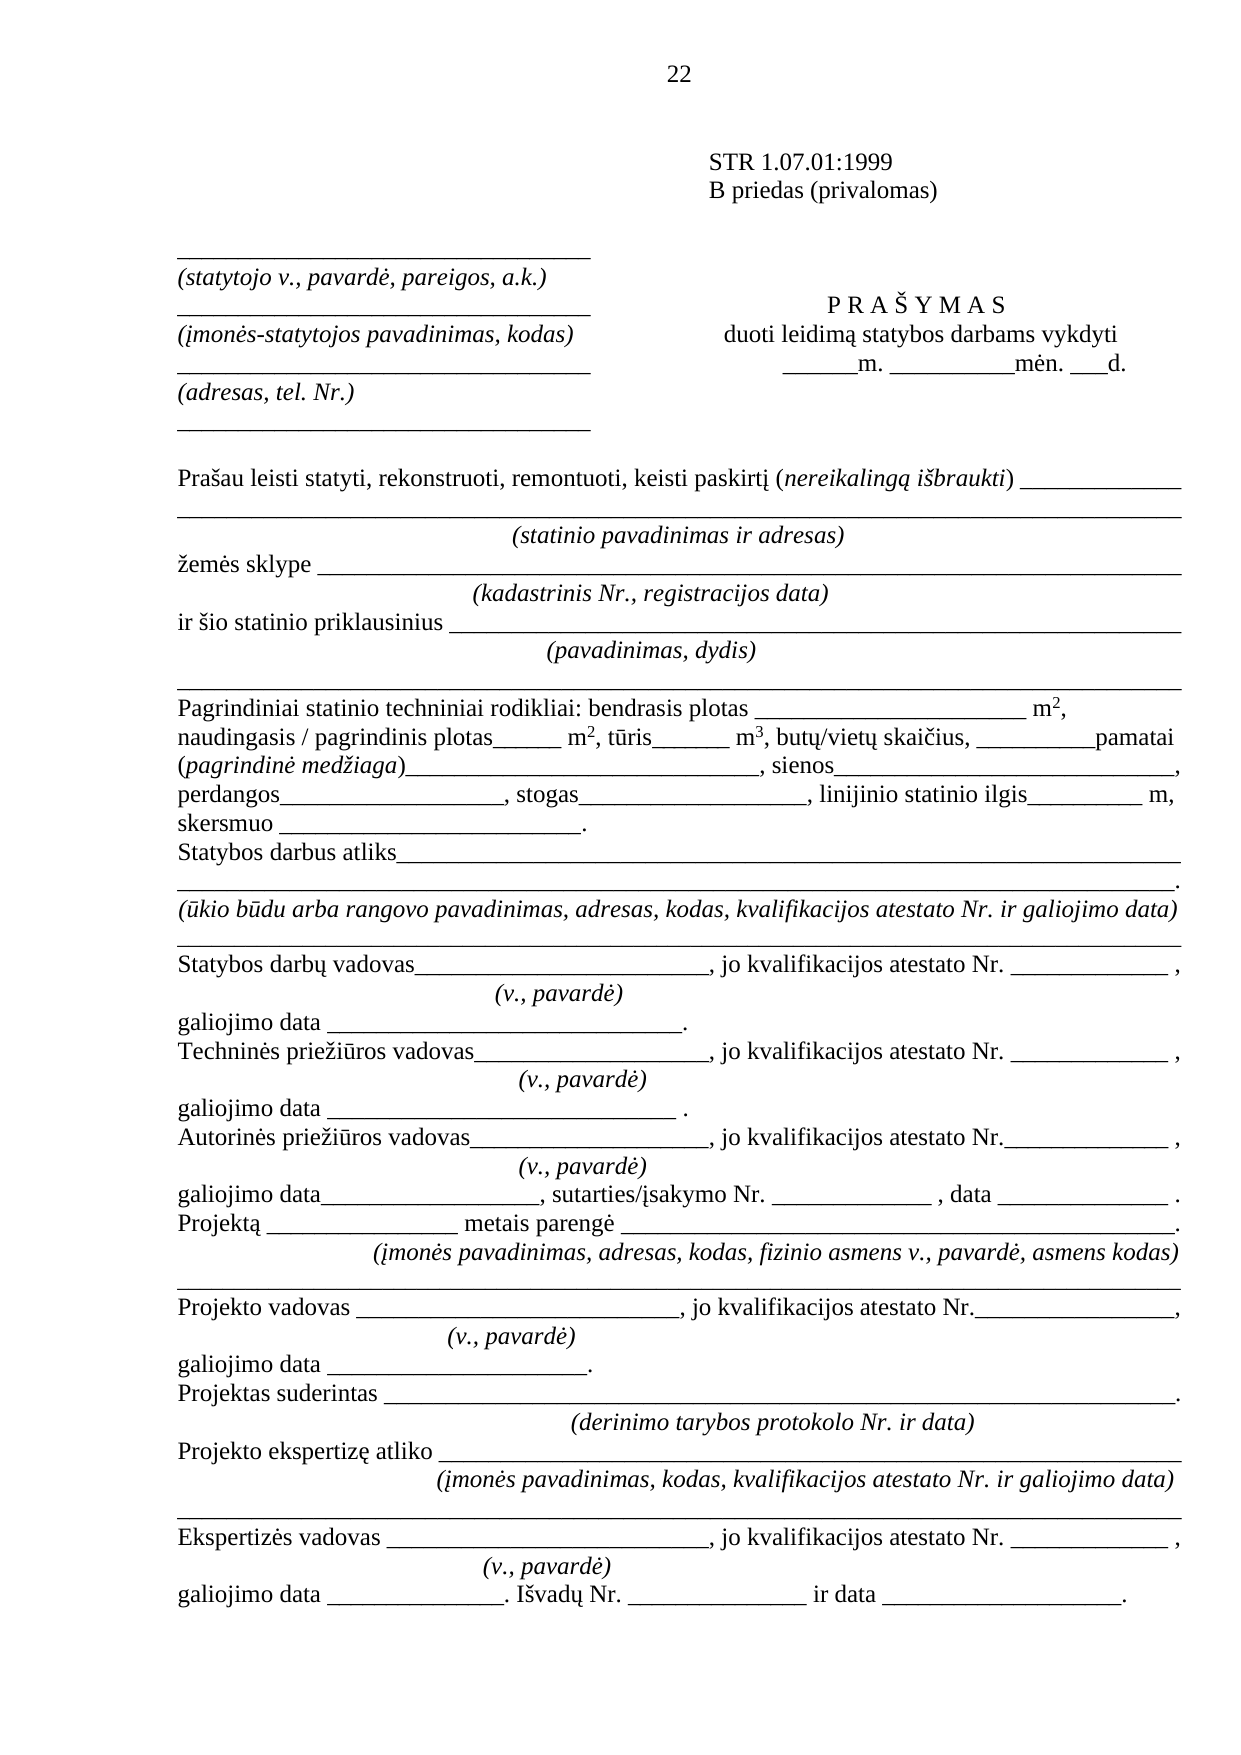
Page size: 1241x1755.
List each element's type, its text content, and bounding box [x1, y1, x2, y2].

text perdangos , stogas , linijinio statinio ilgis m, [177, 779, 1181, 808]
text Prašau leisti statyti, rekonstruoti, remontuoti, keisti paskirtį (nereikalingą išbraukti) [177, 463, 1181, 492]
text Projektas suderintas . [177, 1378, 1181, 1407]
text (kadastrinis Nr., registracijos data) [177, 578, 1181, 607]
text (v., pavardė) [177, 978, 1181, 1007]
text ir šio statinio priklausinius [177, 607, 1181, 636]
text ______m. __________mėn. ___d. [177, 348, 1181, 377]
text Projekto vadovas , jo kvalifikacijos atestato Nr. , [177, 1292, 1181, 1321]
text Projekto ekspertizę atliko [177, 1436, 1181, 1464]
text galiojimo data . [177, 1349, 1181, 1378]
text Ekspertizės vadovas , jo kvalifikacijos atestato Nr. , [177, 1522, 1181, 1551]
text skersmuo . [177, 808, 1181, 837]
text (v., pavardė) [177, 1064, 1181, 1093]
text STR 1.07.01:1999 [177, 147, 1181, 176]
text (įmonės pavadinimas, kodas, kvalifikacijos atestato Nr. ir galiojimo data) [177, 1464, 1181, 1493]
text Statybos darbų vadovas , jo kvalifikacijos atestato Nr. , [177, 949, 1181, 978]
text (derinimo tarybos protokolo Nr. ir data) [177, 1407, 1181, 1436]
text (adresas, tel. Nr.) [177, 377, 1181, 406]
text Pagrindiniai statinio techniniai rodikliai: bendrasis plotas m2, [177, 693, 1181, 722]
text galiojimo data . [177, 1007, 1181, 1036]
text Projektą metais parengė . [177, 1208, 1181, 1237]
text žemės sklype [177, 549, 1181, 578]
text P R A Š Y M A S [177, 291, 1181, 319]
text galiojimo data . Išvadų Nr. ir data . [177, 1579, 1181, 1608]
text (įmonės pavadinimas, adresas, kodas, fizinio asmens v., pavardė, asmens kodas) [177, 1237, 1181, 1266]
text (pavadinimas, dydis) [177, 636, 1181, 664]
text galiojimo data , sutarties/įsakymo Nr. , data . [177, 1179, 1181, 1208]
text (statytojo v., pavardė, pareigos, a.k.) [177, 262, 1181, 291]
text Statybos darbus atliks [177, 837, 1181, 866]
text naudingasis / pagrindinis plotas m2, tūris m3, butų/vietų skaičius, pamatai [177, 722, 1181, 751]
text (ūkio būdu arba rangovo pavadinimas, adresas, kodas, kvalifikacijos atestato Nr. ir galiojimo data) [177, 894, 1181, 923]
text galiojimo data . [177, 1093, 1181, 1122]
text . [177, 866, 1181, 894]
text Techninės priežiūros vadovas , jo kvalifikacijos atestato Nr. , [177, 1036, 1181, 1064]
text (pagrindinė medžiaga) , sienos , [177, 751, 1181, 779]
text B priedas (privalomas) [177, 176, 1181, 204]
text (v., pavardė) [177, 1321, 1181, 1349]
text (v., pavardė) [177, 1151, 1181, 1179]
text Autorinės priežiūros vadovas , jo kvalifikacijos atestato Nr. , [177, 1122, 1181, 1151]
text (v., pavardė) [177, 1551, 1181, 1579]
text (statinio pavadinimas ir adresas) [177, 521, 1181, 549]
text (įmonės-statytojos pavadinimas, kodas) duoti leidimą statybos darbams vykdyti [177, 319, 1181, 348]
